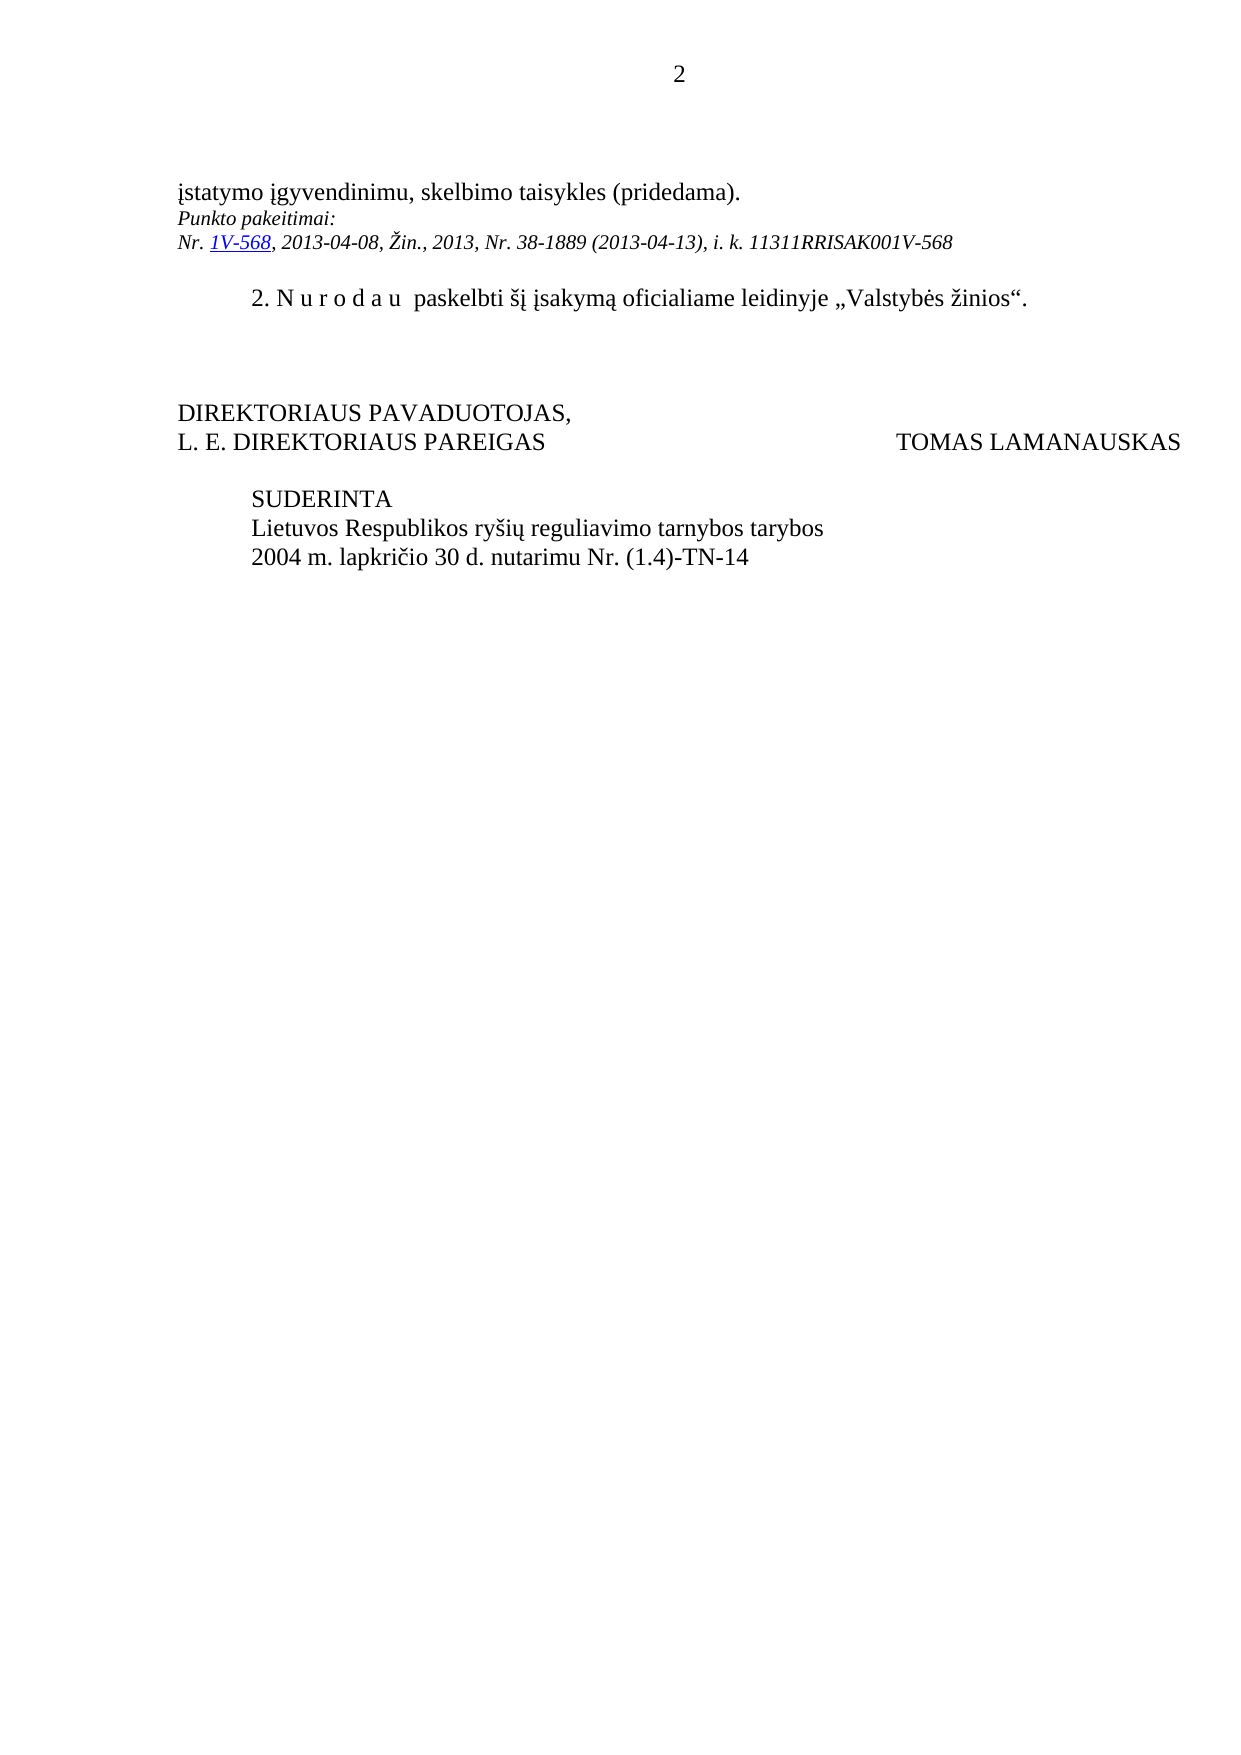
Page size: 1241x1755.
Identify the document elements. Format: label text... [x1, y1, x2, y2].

text Lietuvos Respublikos ryšių reguliavimo tarnybos tarybos [177, 513, 1181, 542]
text L. E. DIREKTORIAUS PAREIGAS TOMAS LAMANAUSKAS [177, 427, 1181, 455]
text Nr. 1V-568, 2013-04-08, Žin., 2013, Nr. 38-1889 (2013-04-13), i. k. 11311RRISAK001V-568 [177, 230, 1181, 254]
text Punkto pakeitimai: [177, 206, 1181, 230]
text 2. Nurodau paskelbti šį įsakymą oficialiame leidinyje „Valstybės žinios“. [177, 283, 1181, 312]
text DIREKTORIAUS PAVADUOTOJAS, [177, 398, 1181, 427]
text 2004 m. lapkričio 30 d. nutarimu Nr. (1.4)-TN-14 [177, 542, 1181, 570]
text įstatymo įgyvendinimu, skelbimo taisykles (pridedama). [177, 177, 1181, 206]
text SUDERINTA [177, 484, 1181, 513]
